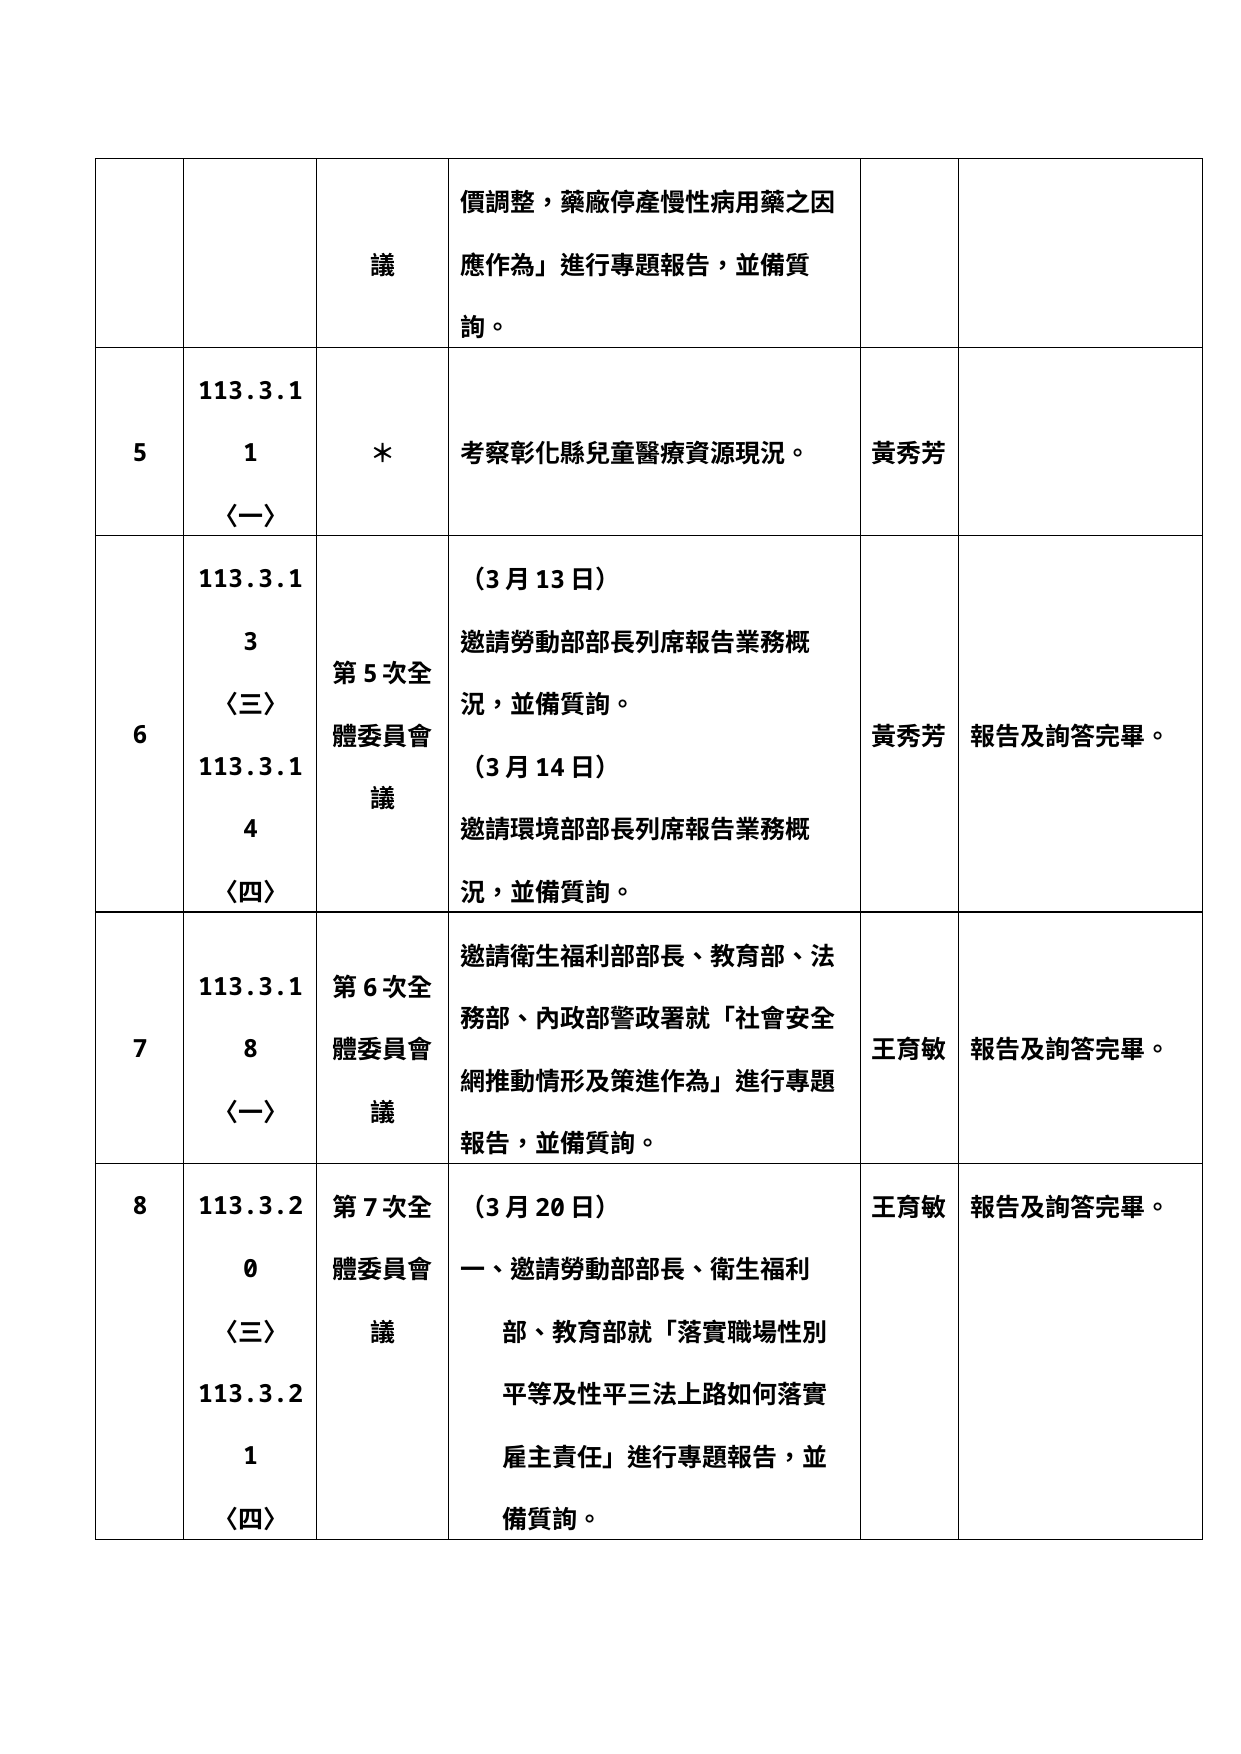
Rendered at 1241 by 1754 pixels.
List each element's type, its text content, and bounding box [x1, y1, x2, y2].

table_cell 第5次全體委員會議 [317, 536, 448, 911]
table_cell 5 [96, 348, 183, 535]
table_cell 王育敏 [861, 913, 958, 1162]
table_cell [959, 348, 1202, 535]
table_cell 113.3.20 〈三〉 113.3.21 〈四〉 [184, 1164, 316, 1538]
table_cell 113.3.11 〈一〉 [184, 348, 316, 535]
table_cell 價調整，藥廠停產慢性病用藥之因應作為」進行專題報告，並備質詢。 [449, 159, 860, 347]
table_cell 8 [96, 1164, 183, 1538]
table_cell 第7次全體委員會議 [317, 1164, 448, 1538]
table_cell 113.3.13 〈三〉 113.3.14 〈四〉 [184, 536, 316, 911]
table_cell （3月20日） 一、邀請勞動部部長、衛生福利部、教育部就「落實職場性別平等及性平三法上路如何落實雇主責任」進行專題報告，並備質詢。 [449, 1164, 860, 1538]
table_cell 黃秀芳 [861, 536, 958, 911]
table_cell 報告及詢答完畢。 [959, 1164, 1202, 1538]
table_cell 113.3.18 〈一〉 [184, 913, 316, 1162]
table_cell [959, 159, 1202, 347]
table_cell 考察彰化縣兒童醫療資源現況。 [449, 348, 860, 535]
table_cell [184, 159, 316, 347]
table_cell 第6次全體委員會議 [317, 913, 448, 1162]
table_cell 議 [317, 159, 448, 347]
table_cell （3月13日） 邀請勞動部部長列席報告業務概況，並備質詢。 （3月14日） 邀請環境部部長列席報告業務概況，並備質詢。 [449, 536, 860, 911]
table_cell 報告及詢答完畢。 [959, 913, 1202, 1162]
table_cell [96, 159, 183, 347]
table_cell ＊ [317, 348, 448, 535]
table_cell 邀請衛生福利部部長、教育部、法務部、內政部警政署就「社會安全網推動情形及策進作為」進行專題報告，並備質詢。 [449, 913, 860, 1162]
table_cell [861, 159, 958, 347]
table_cell 6 [96, 536, 183, 911]
table_cell 王育敏 [861, 1164, 958, 1538]
table_cell 7 [96, 913, 183, 1162]
table_cell 報告及詢答完畢。 [959, 536, 1202, 911]
table_cell 黃秀芳 [861, 348, 958, 535]
